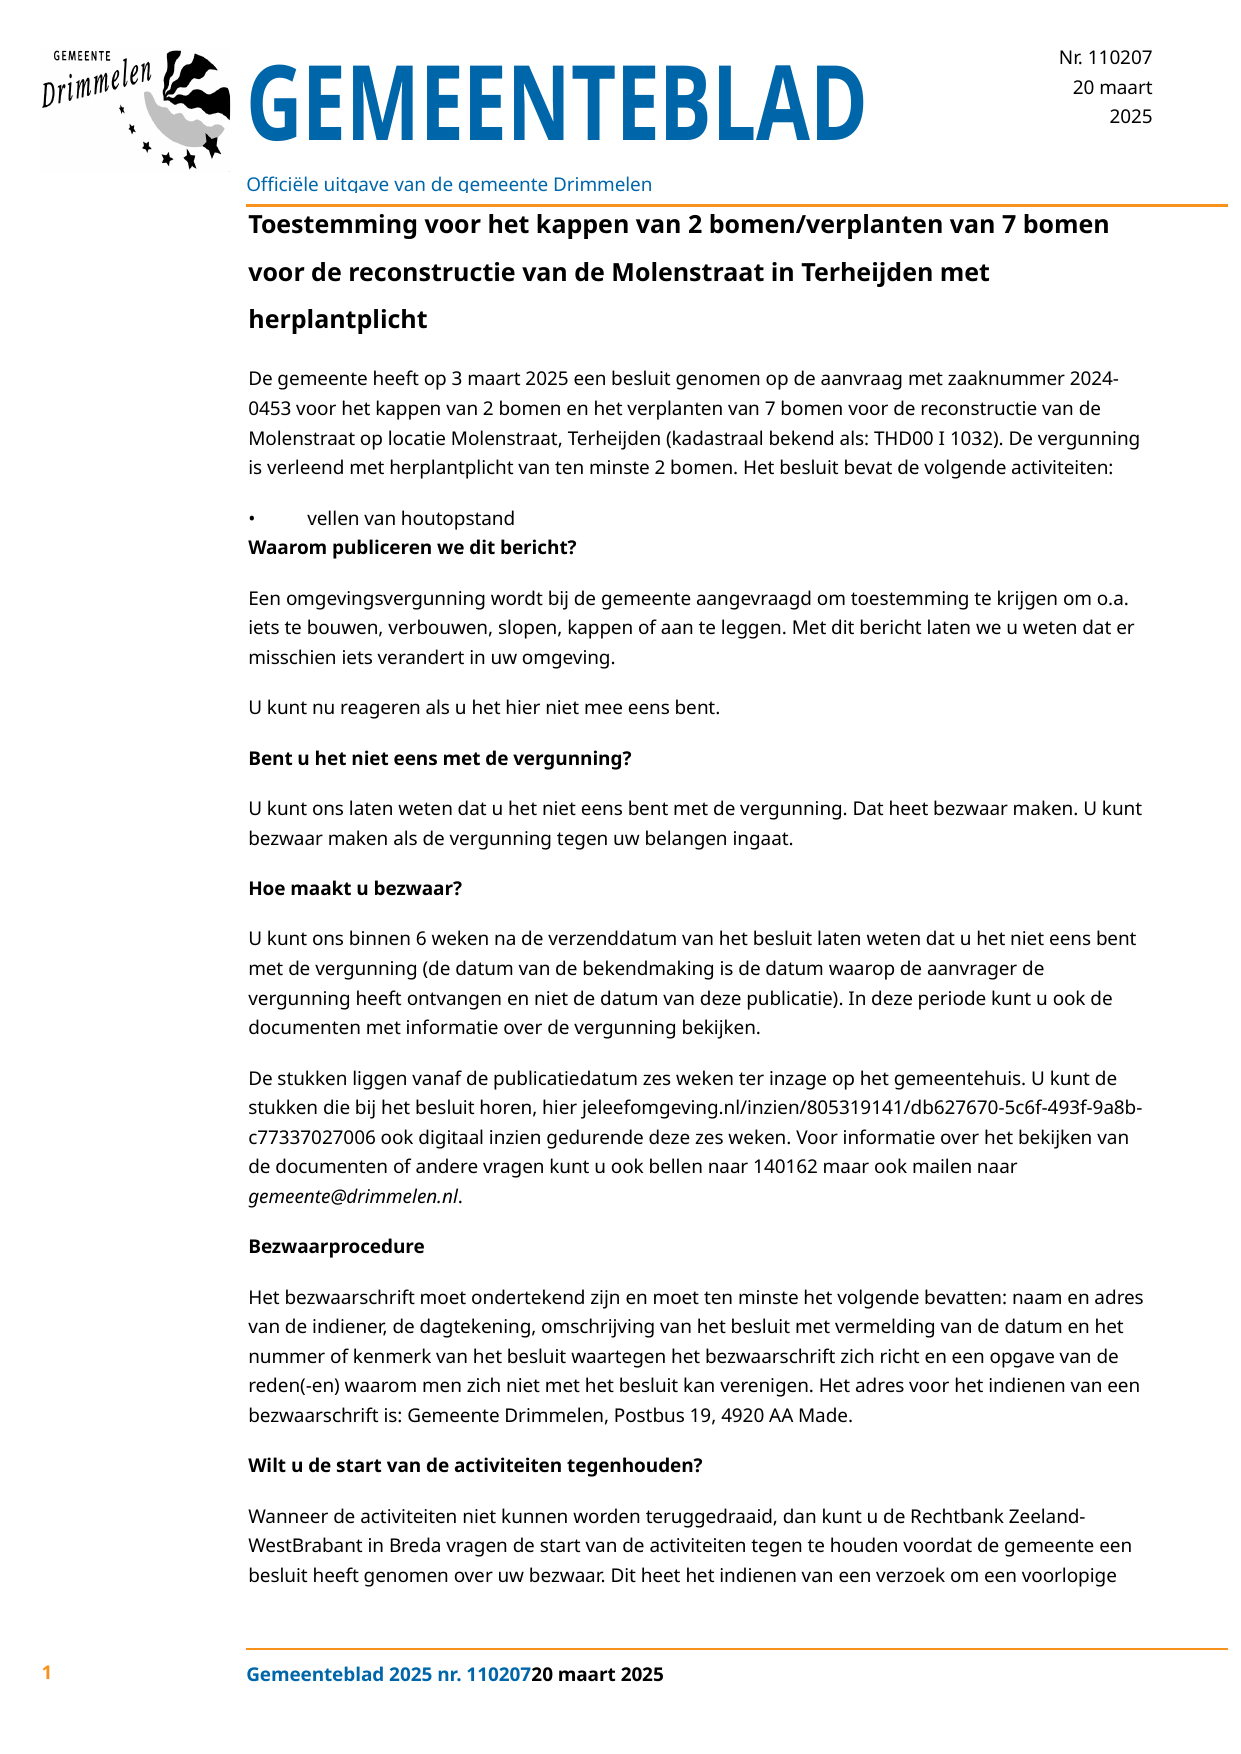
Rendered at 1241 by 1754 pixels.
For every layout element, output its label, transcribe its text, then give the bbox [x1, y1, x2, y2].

text Toestemming voor het kappen van 2 bomen/verplanten van 7 bomen voor de reconstructie van de Molenstraat in Terheijden met herplantplicht [248, 207, 1152, 336]
text U kunt ons laten weten dat u het niet eens bent met de vergunning. Dat heet bezwaar maken. U kunt bezwaar maken als de vergunning tegen uw belangen ingaat. [248, 795, 1152, 850]
text Het bezwaarschrift moet ondertekend zijn en moet ten minste het volgende bevatten: naam en adres van de indiener, de dagtekening, omschrijving van het besluit met vermelding van de datum en het nummer of kenmerk van het besluit waartegen het bezwaarschrift zich richt en een opgave van de reden(-en) waarom men zich niet met het besluit kan verenigen. Het adres voor het indienen van een bezwaarschrift is: Gemeente Drimmelen, Postbus 19, 4920 AA Made. [248, 1284, 1152, 1428]
text U kunt nu reageren als u het hier niet mee eens bent. [248, 694, 1152, 720]
list vellen van houtopstand [248, 505, 1152, 530]
text De stukken liggen vanaf de publicatiedatum zes weken ter inzage op het gemeentehuis. U kunt de stukken die bij het besluit horen, hier jeleefomgeving.nl/inzien/805319141/db627670-5c6f-493f-9a8b-c77337027006 ook digitaal inzien gedurende deze zes weken. Voor informatie over het bekijken van de documenten of andere vragen kunt u ook bellen naar 140162 maar ook mailen naar gemeente@drimmelen.nl. [248, 1065, 1152, 1209]
text U kunt ons binnen 6 weken na de verzenddatum van het besluit laten weten dat u het niet eens bent met de vergunning (de datum van de bekendmaking is de datum waarop de aanvrager de vergunning heeft ontvangen en niet de datum van deze publicatie). In deze periode kunt u ook de documenten met informatie over de vergunning bekijken. [248, 926, 1152, 1040]
text Hoe maakt u bezwaar? [248, 875, 1152, 901]
text Bezwaarprocedure [248, 1233, 1152, 1259]
text Waarom publiceren we dit bericht? [248, 534, 1152, 560]
picture [41, 47, 231, 172]
text Wanneer de activiteiten niet kunnen worden teruggedraaid, dan kunt u de Rechtbank Zeeland-WestBrabant in Breda vragen de start van de activiteiten tegen te houden voordat de gemeente een besluit heeft genomen over uw bezwaar. Dit heet het indienen van een verzoek om een voorlopige [248, 1503, 1152, 1588]
text Wilt u de start van de activiteiten tegenhouden? [248, 1453, 1152, 1478]
text Een omgevingsvergunning wordt bij de gemeente aangevraagd om toestemming te krijgen om o.a. iets te bouwen, verbouwen, slopen, kappen of aan te leggen. Met dit bericht laten we u weten dat er misschien iets verandert in uw omgeving. [248, 585, 1152, 669]
text Bent u het niet eens met de vergunning? [248, 745, 1152, 770]
text De gemeente heeft op 3 maart 2025 een besluit genomen op de aanvraag met zaaknummer 2024-0453 voor het kappen van 2 bomen en het verplanten van 7 bomen voor de reconstructie van de Molenstraat op locatie Molenstraat, Terheijden (kadastraal bekend als: THD00 I 1032). De vergunning is verleend met herplantplicht van ten minste 2 bomen. Het besluit bevat de volgende activiteiten: [248, 366, 1152, 480]
